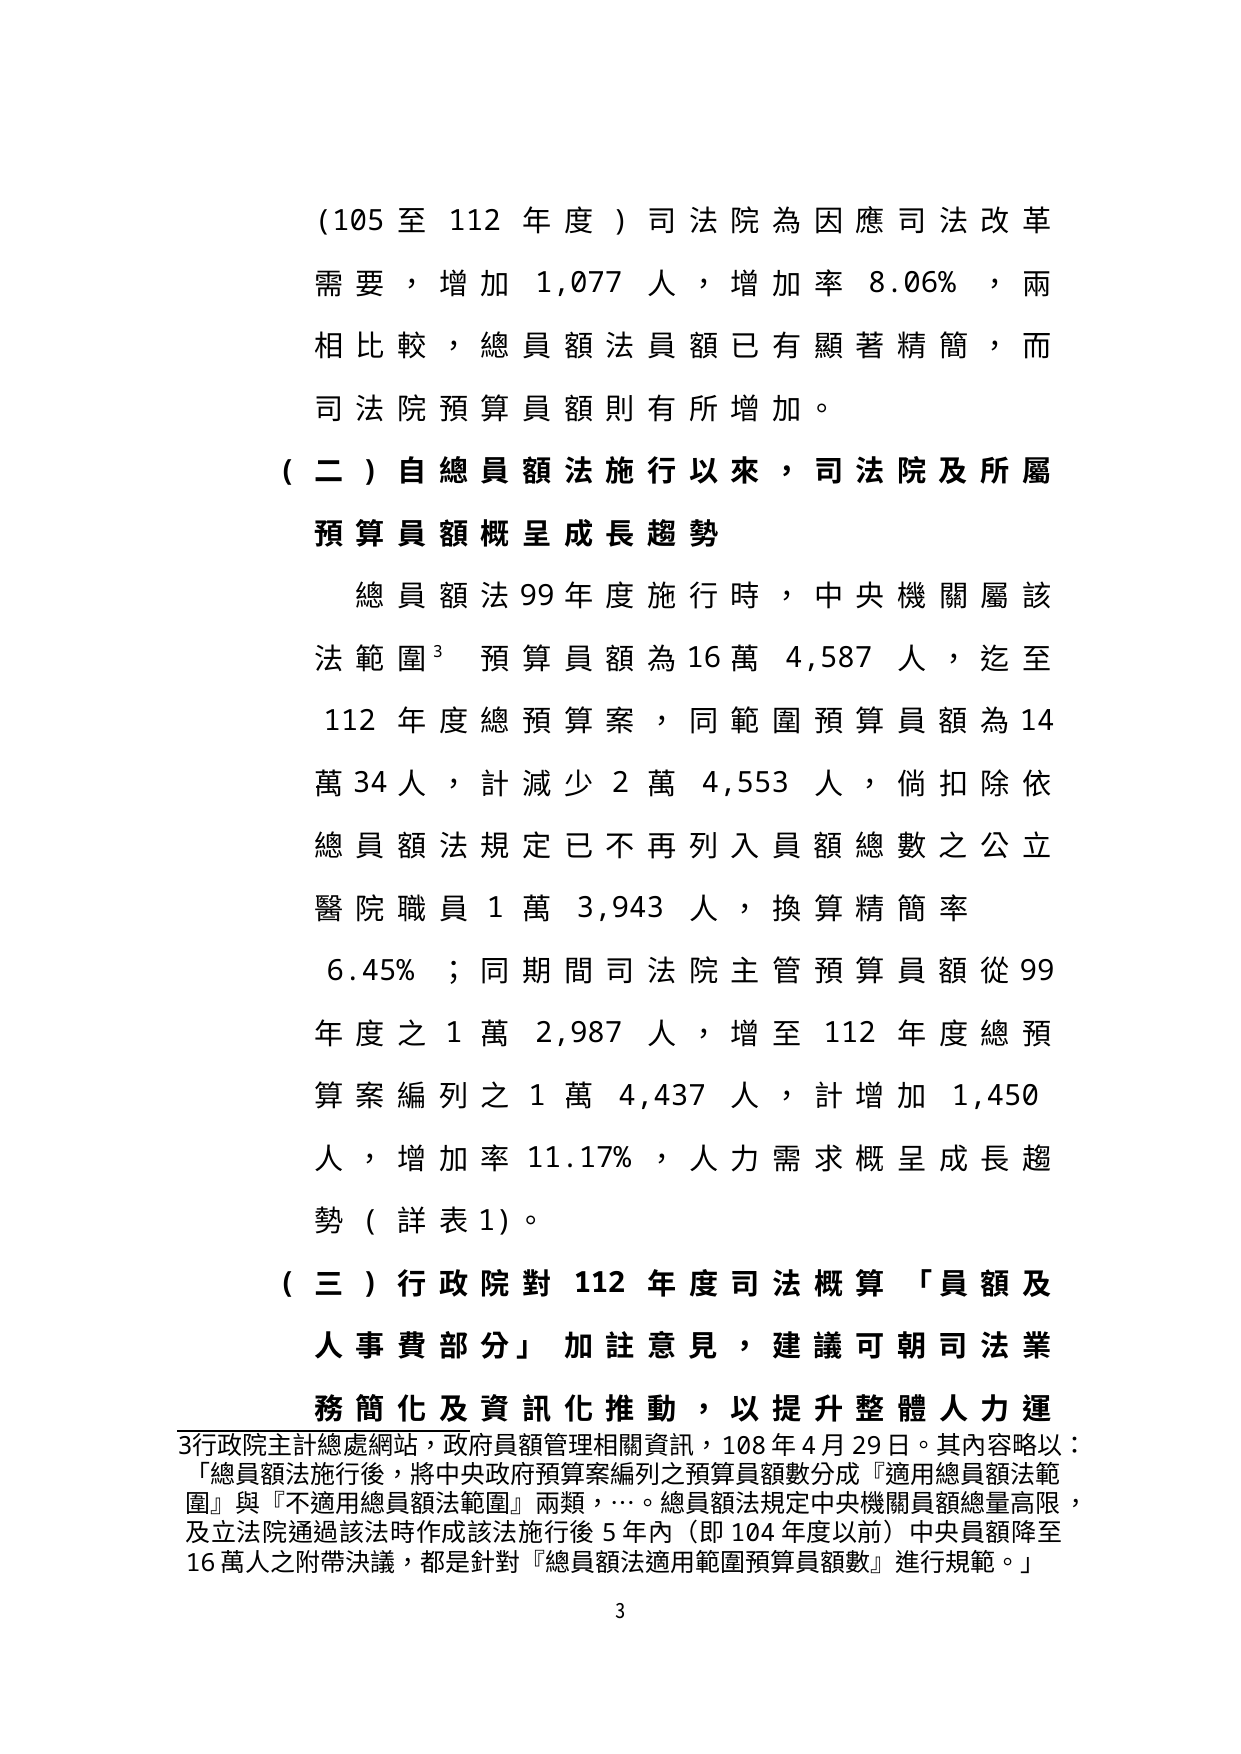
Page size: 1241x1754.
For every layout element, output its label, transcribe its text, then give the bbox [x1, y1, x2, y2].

text (二)自總員額法施行以來，司法院及所屬預算員額概呈成長趨勢 [242, 427, 1058, 552]
text 總員額法99年度施行時，中央機關屬該法範圍預算員額為16萬4,587人，迄至112年度總預算案，同範圍預算員額為14萬34人，計減少2萬4,553人，倘扣除依總員額法規定已不再列入員額總數之公立醫院職員1萬3,943人，換算精簡率6.45%；同期間司法院主管預算員額從99年度之1萬2,987人，增至112年度總預算案編列之1萬4,437人，計增加1,450人，增加率11.17%，人力需求概呈成長趨勢(詳表1)。 [271, 552, 1058, 1240]
text 行政院主計總處網站，政府員額管理相關資訊，108年4月29日。其內容略以：「總員額法施行後，將中央政府預算案編列之預算員額數分成『適用總員額法範圍』與『不適用總員額法範圍』兩類，…。總員額法規定中央機關員額總量高限，及立法院通過該法時作成該法施行後5年內（即104年度以前）中央員額降至16萬人之附帶決議，都是針對『總員額法適用範圍預算員額數』進行規範。」 [177, 1431, 1063, 1577]
text (三)行政院對112年度司法概算「員額及人事費部分」加註意見，建議可朝司法業務簡化及資訊化推動，以提升整體人力運 [242, 1240, 1058, 1427]
text 為落實本院於審查中央機關104、105及106年度總預算案時，有關匡減機關未實際進用預算員額之決議，行政院於105年6月17日訂頒行政院暨所屬機關通案裁減預算員額處理原則，以裁減行政院未運用預算員額(職員、警察、法警、聘用、約僱及駐外雇員)缺額1%為主。該原則實施後，總員額法員額自105年度之15萬8,845人降至112年度之14萬34人，計減少1萬8,811人，倘扣除依總員額法規定已不再列入員額總數之公立醫院職員1萬3,943人，換算精簡率約3.06%。司法院及所屬機關預算員額屬總員額法第三類員額，其員額高限為1萬5,000人，近年(105至112年度)司法院為因應司法改革需要，增加1,077人，增加率8.06%，兩相比較，總員額法員額已有顯著精簡，而司法院預算員額則有所增加。 [271, 177, 1058, 427]
